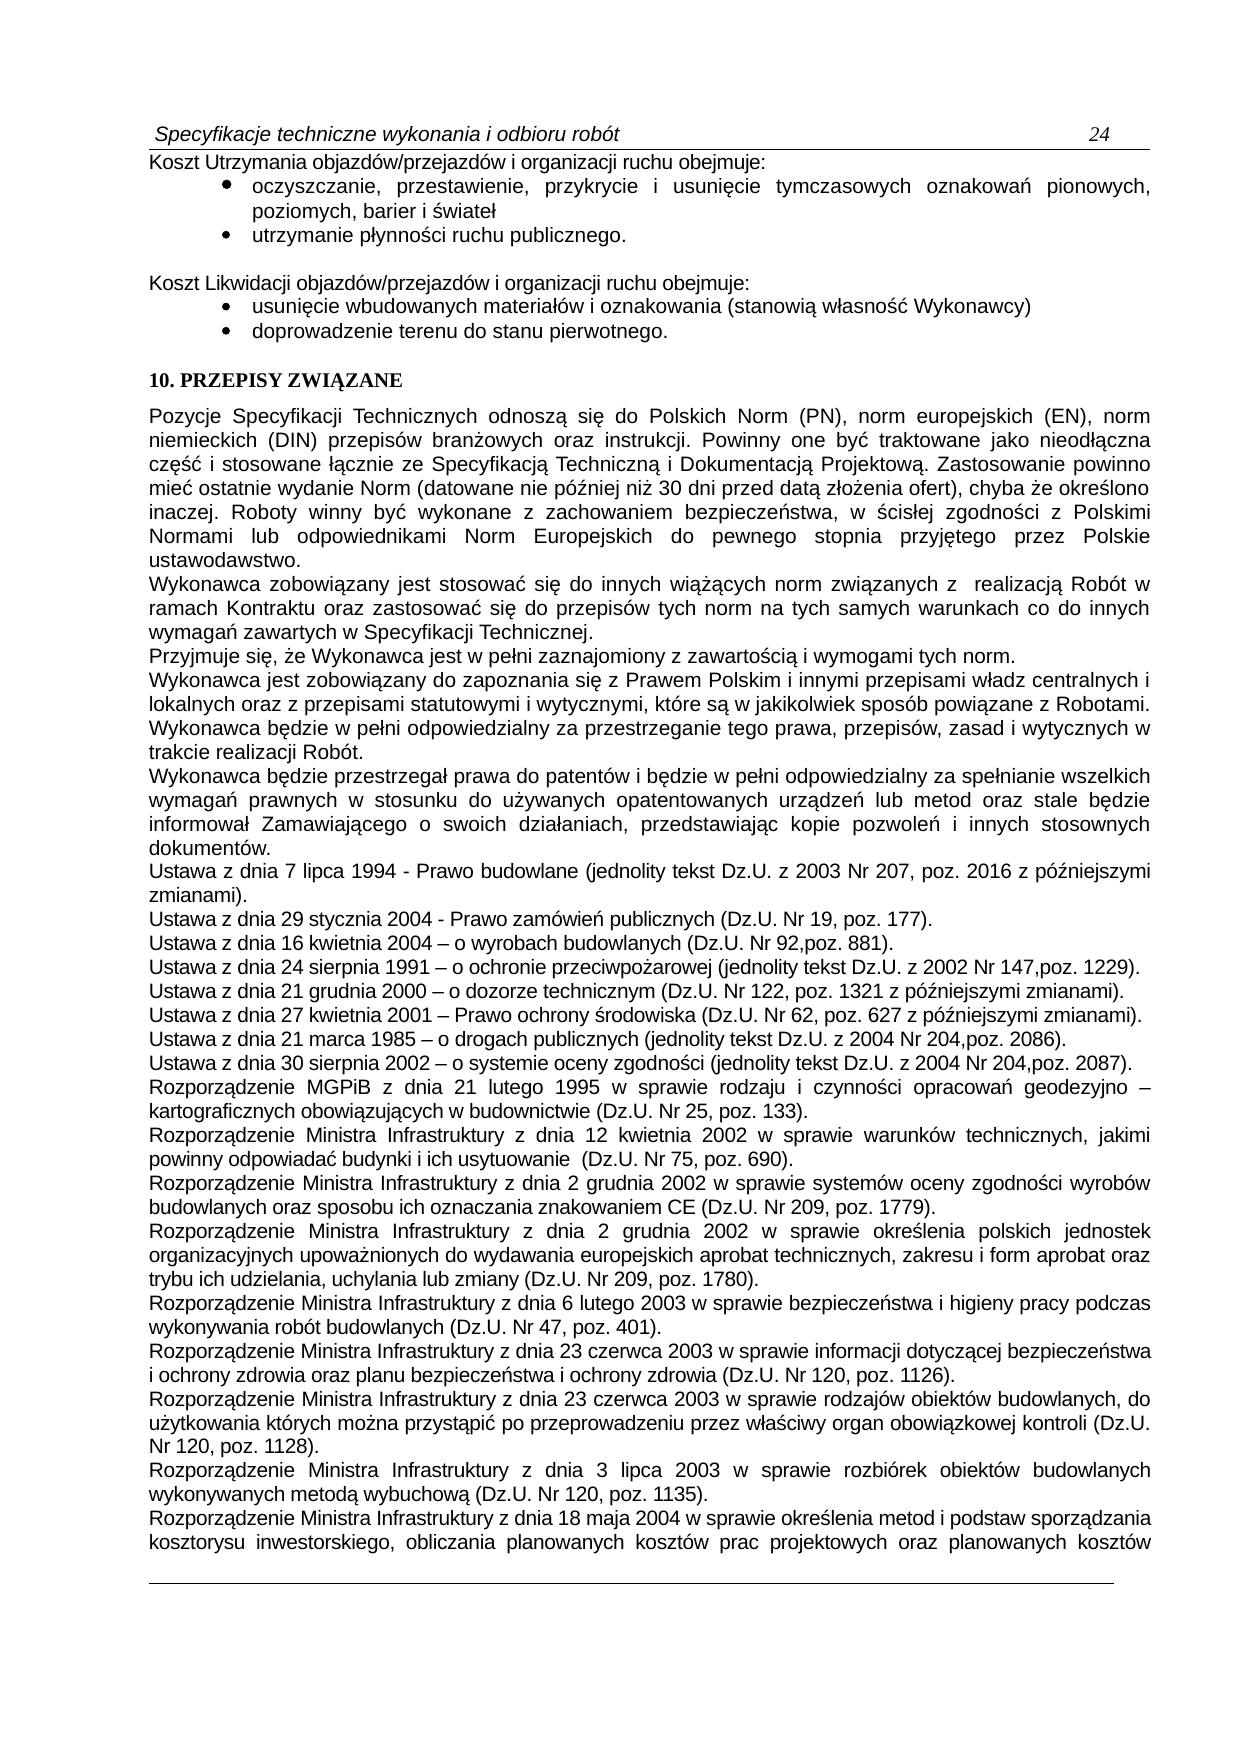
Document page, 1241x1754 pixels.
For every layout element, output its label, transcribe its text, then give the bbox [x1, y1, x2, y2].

list Ustawa z dnia 16 kwietnia 2004 – o wyrobach budowlanych (Dz.U. Nr 92,poz. 881). [148, 931, 1152, 955]
text Wykonawca zobowiązany jest stosować się do innych wiążących norm związanych z realizacją Robót w ramach Kontraktu oraz zastosować się do przepisów tych norm na tych samych warunkach co do innych wymagań zawartych w Specyfikacji Technicznej. [148, 572, 1152, 644]
list Rozporządzenie Ministra Infrastruktury z dnia 12 kwietnia 2002 w sprawie warunków technicznych, jakimi powinny odpowiadać budynki i ich usytuowanie (Dz.U. Nr 75, poz. 690). [148, 1123, 1152, 1171]
list oczyszczanie, przestawienie, przykrycie i usunięcie tymczasowych oznakowań pionowych, poziomych, barier i świateł [222, 173, 1152, 222]
list Ustawa z dnia 21 grudnia 2000 – o dozorze technicznym (Dz.U. Nr 122, poz. 1321 z późniejszymi zmianami). [148, 979, 1152, 1003]
list Ustawa z dnia 29 stycznia 2004 - Prawo zamówień publicznych (Dz.U. Nr 19, poz. 177). [148, 907, 1152, 931]
list Rozporządzenie Ministra Infrastruktury z dnia 6 lutego 2003 w sprawie bezpieczeństwa i higieny pracy podczas wykonywania robót budowlanych (Dz.U. Nr 47, poz. 401). [148, 1291, 1152, 1338]
list usunięcie wbudowanych materiałów i oznakowania (stanowią własność Wykonawcy) [222, 294, 1152, 318]
text Przyjmuje się, że Wykonawca jest w pełni zaznajomiony z zawartością i wymogami tych norm. [148, 644, 1152, 668]
list utrzymanie płynności ruchu publicznego. [222, 222, 1152, 246]
text Koszt Likwidacji objazdów/przejazdów i organizacji ruchu obejmuje: [148, 270, 1152, 294]
list Ustawa z dnia 21 marca 1985 – o drogach publicznych (jednolity tekst Dz.U. z 2004 Nr 204,poz. 2086). [148, 1027, 1152, 1051]
list Rozporządzenie Ministra Infrastruktury z dnia 18 maja 2004 w sprawie określenia metod i podstaw sporządzania kosztorysu inwestorskiego, obliczania planowanych kosztów prac projektowych oraz planowanych kosztów [148, 1506, 1152, 1554]
list Ustawa z dnia 27 kwietnia 2001 – Prawo ochrony środowiska (Dz.U. Nr 62, poz. 627 z późniejszymi zmianami). [148, 1003, 1152, 1027]
list Rozporządzenie Ministra Infrastruktury z dnia 23 czerwca 2003 w sprawie rodzajów obiektów budowlanych, do użytkowania których można przystąpić po przeprowadzeniu przez właściwy organ obowiązkowej kontroli (Dz.U. Nr 120, poz. 1128). [148, 1386, 1152, 1458]
text Wykonawca będzie przestrzegał prawa do patentów i będzie w pełni odpowiedzialny za spełnianie wszelkich wymagań prawnych w stosunku do używanych opatentowanych urządzeń lub metod oraz stale będzie informował Zamawiającego o swoich działaniach, przedstawiając kopie pozwoleń i innych stosownych dokumentów. [148, 763, 1152, 859]
list Ustawa z dnia 7 lipca 1994 - Prawo budowlane (jednolity tekst Dz.U. z 2003 Nr 207, poz. 2016 z późniejszymi zmianami). [148, 859, 1152, 907]
list Ustawa z dnia 30 sierpnia 2002 – o systemie oceny zgodności (jednolity tekst Dz.U. z 2004 Nr 204,poz. 2087). [148, 1051, 1152, 1075]
text Pozycje Specyfikacji Technicznych odnoszą się do Polskich Norm (PN), norm europejskich (EN), norm niemieckich (DIN) przepisów branżowych oraz instrukcji. Powinny one być traktowane jako nieodłączna część i stosowane łącznie ze Specyfikacją Techniczną i Dokumentacją Projektową. Zastosowanie powinno mieć ostatnie wydanie Norm (datowane nie później niż 30 dni przed datą złożenia ofert), chyba że określono inaczej. Roboty winny być wykonane z zachowaniem bezpieczeństwa, w ścisłej zgodności z Polskimi Normami lub odpowiednikami Norm Europejskich do pewnego stopnia przyjętego przez Polskie ustawodawstwo. [148, 404, 1152, 572]
text Wykonawca jest zobowiązany do zapoznania się z Prawem Polskim i innymi przepisami władz centralnych i lokalnych oraz z przepisami statutowymi i wytycznymi, które są w jakikolwiek sposób powiązane z Robotami. Wykonawca będzie w pełni odpowiedzialny za przestrzeganie tego prawa, przepisów, zasad i wytycznych w trakcie realizacji Robót. [148, 668, 1152, 763]
text Koszt Utrzymania objazdów/przejazdów i organizacji ruchu obejmuje: [148, 149, 1152, 173]
list Rozporządzenie Ministra Infrastruktury z dnia 3 lipca 2003 w sprawie rozbiórek obiektów budowlanych wykonywanych metodą wybuchową (Dz.U. Nr 120, poz. 1135). [148, 1458, 1152, 1506]
list Rozporządzenie Ministra Infrastruktury z dnia 23 czerwca 2003 w sprawie informacji dotyczącej bezpieczeństwa i ochrony zdrowia oraz planu bezpieczeństwa i ochrony zdrowia (Dz.U. Nr 120, poz. 1126). [148, 1338, 1152, 1386]
list Rozporządzenie MGPiB z dnia 21 lutego 1995 w sprawie rodzaju i czynności opracowań geodezyjno – kartograficznych obowiązujących w budownictwie (Dz.U. Nr 25, poz. 133). [148, 1075, 1152, 1123]
list Ustawa z dnia 24 sierpnia 1991 – o ochronie przeciwpożarowej (jednolity tekst Dz.U. z 2002 Nr 147,poz. 1229). [148, 955, 1152, 979]
list Rozporządzenie Ministra Infrastruktury z dnia 2 grudnia 2002 w sprawie systemów oceny zgodności wyrobów budowlanych oraz sposobu ich oznaczania znakowaniem CE (Dz.U. Nr 209, poz. 1779). [148, 1171, 1152, 1219]
list doprowadzenie terenu do stanu pierwotnego. [222, 318, 1152, 342]
subtitle 10. PRZEPISY ZWIĄZANE [148, 367, 1152, 392]
list Rozporządzenie Ministra Infrastruktury z dnia 2 grudnia 2002 w sprawie określenia polskich jednostek organizacyjnych upoważnionych do wydawania europejskich aprobat technicznych, zakresu i form aprobat oraz trybu ich udzielania, uchylania lub zmiany (Dz.U. Nr 209, poz. 1780). [148, 1219, 1152, 1291]
